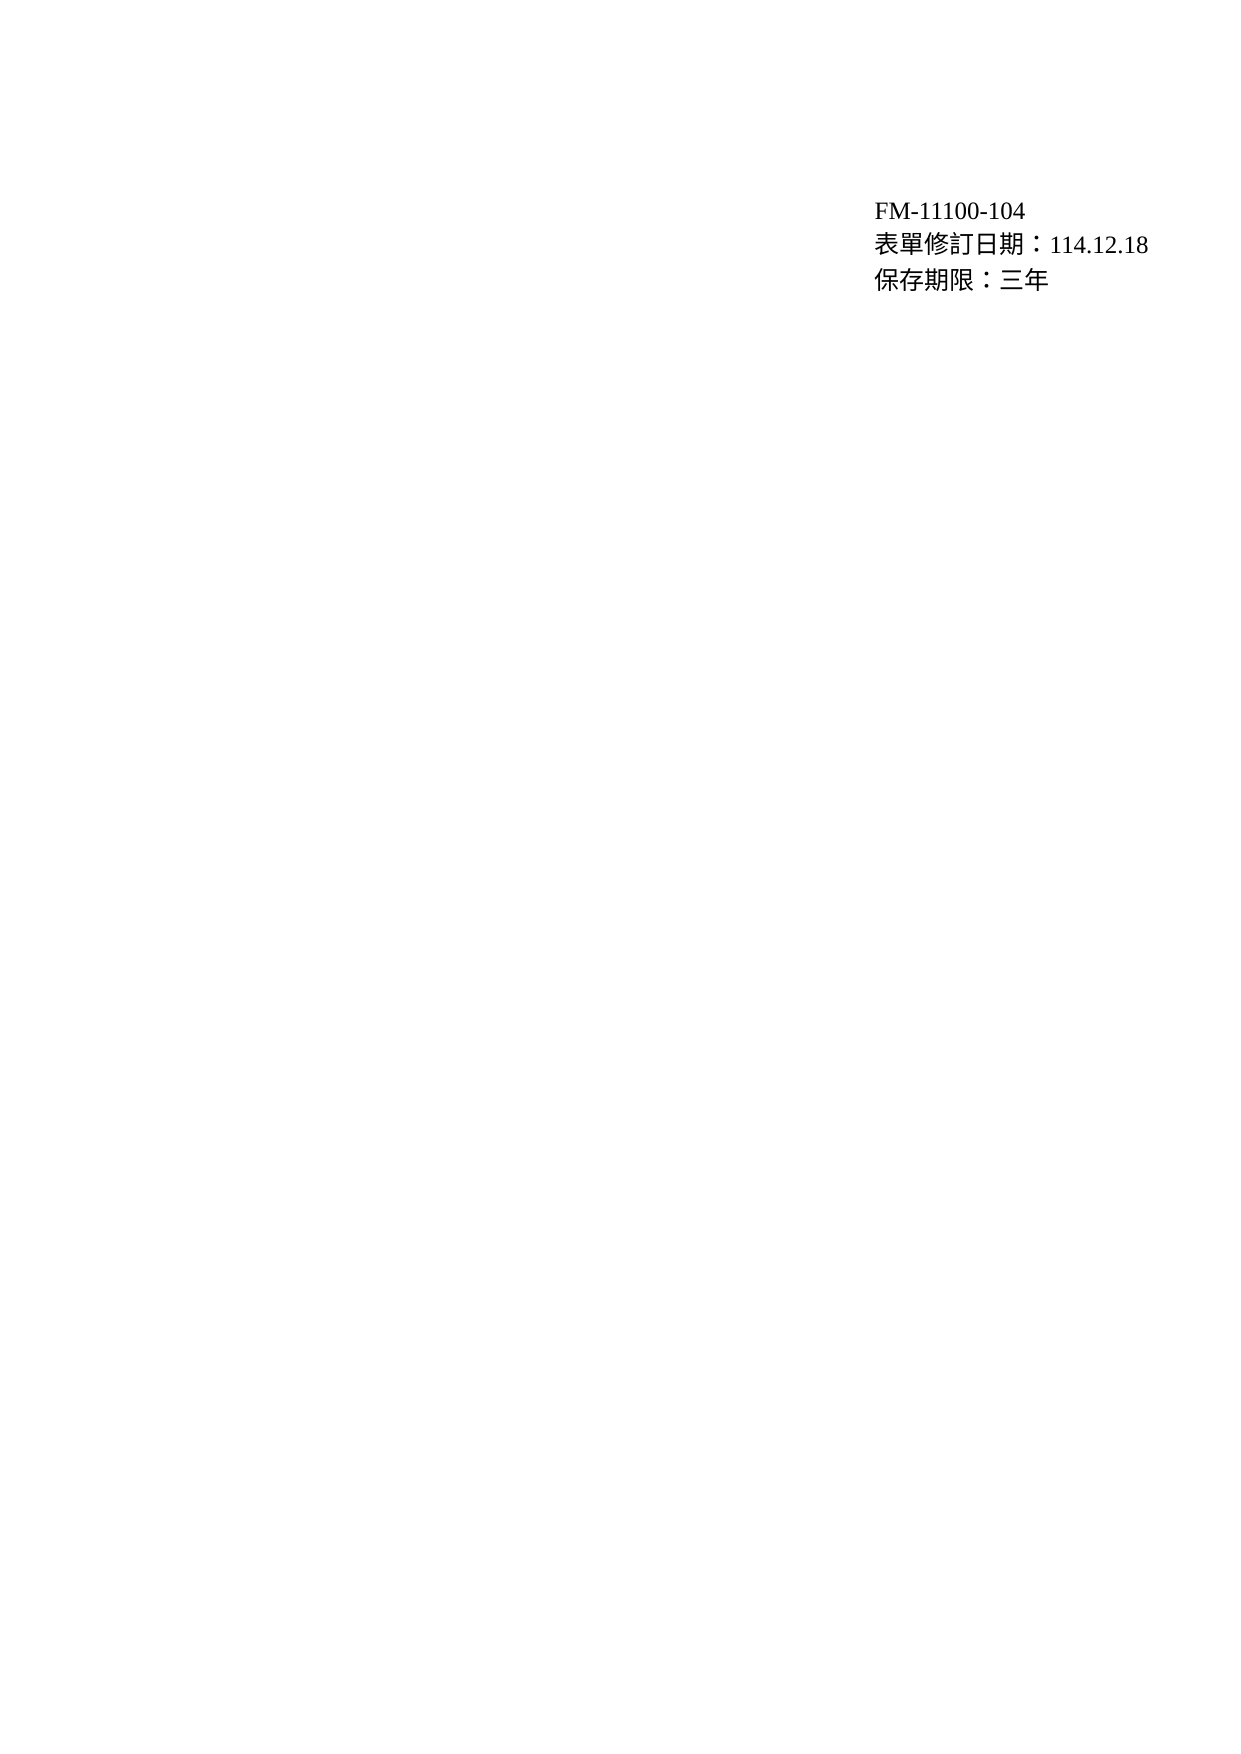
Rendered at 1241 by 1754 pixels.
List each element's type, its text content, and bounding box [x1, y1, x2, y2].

text 保存期限：三年 [874, 261, 1153, 297]
text 表單修訂日期：114.12.18 [874, 224, 1153, 261]
text FM-11100-104 [874, 196, 1153, 224]
